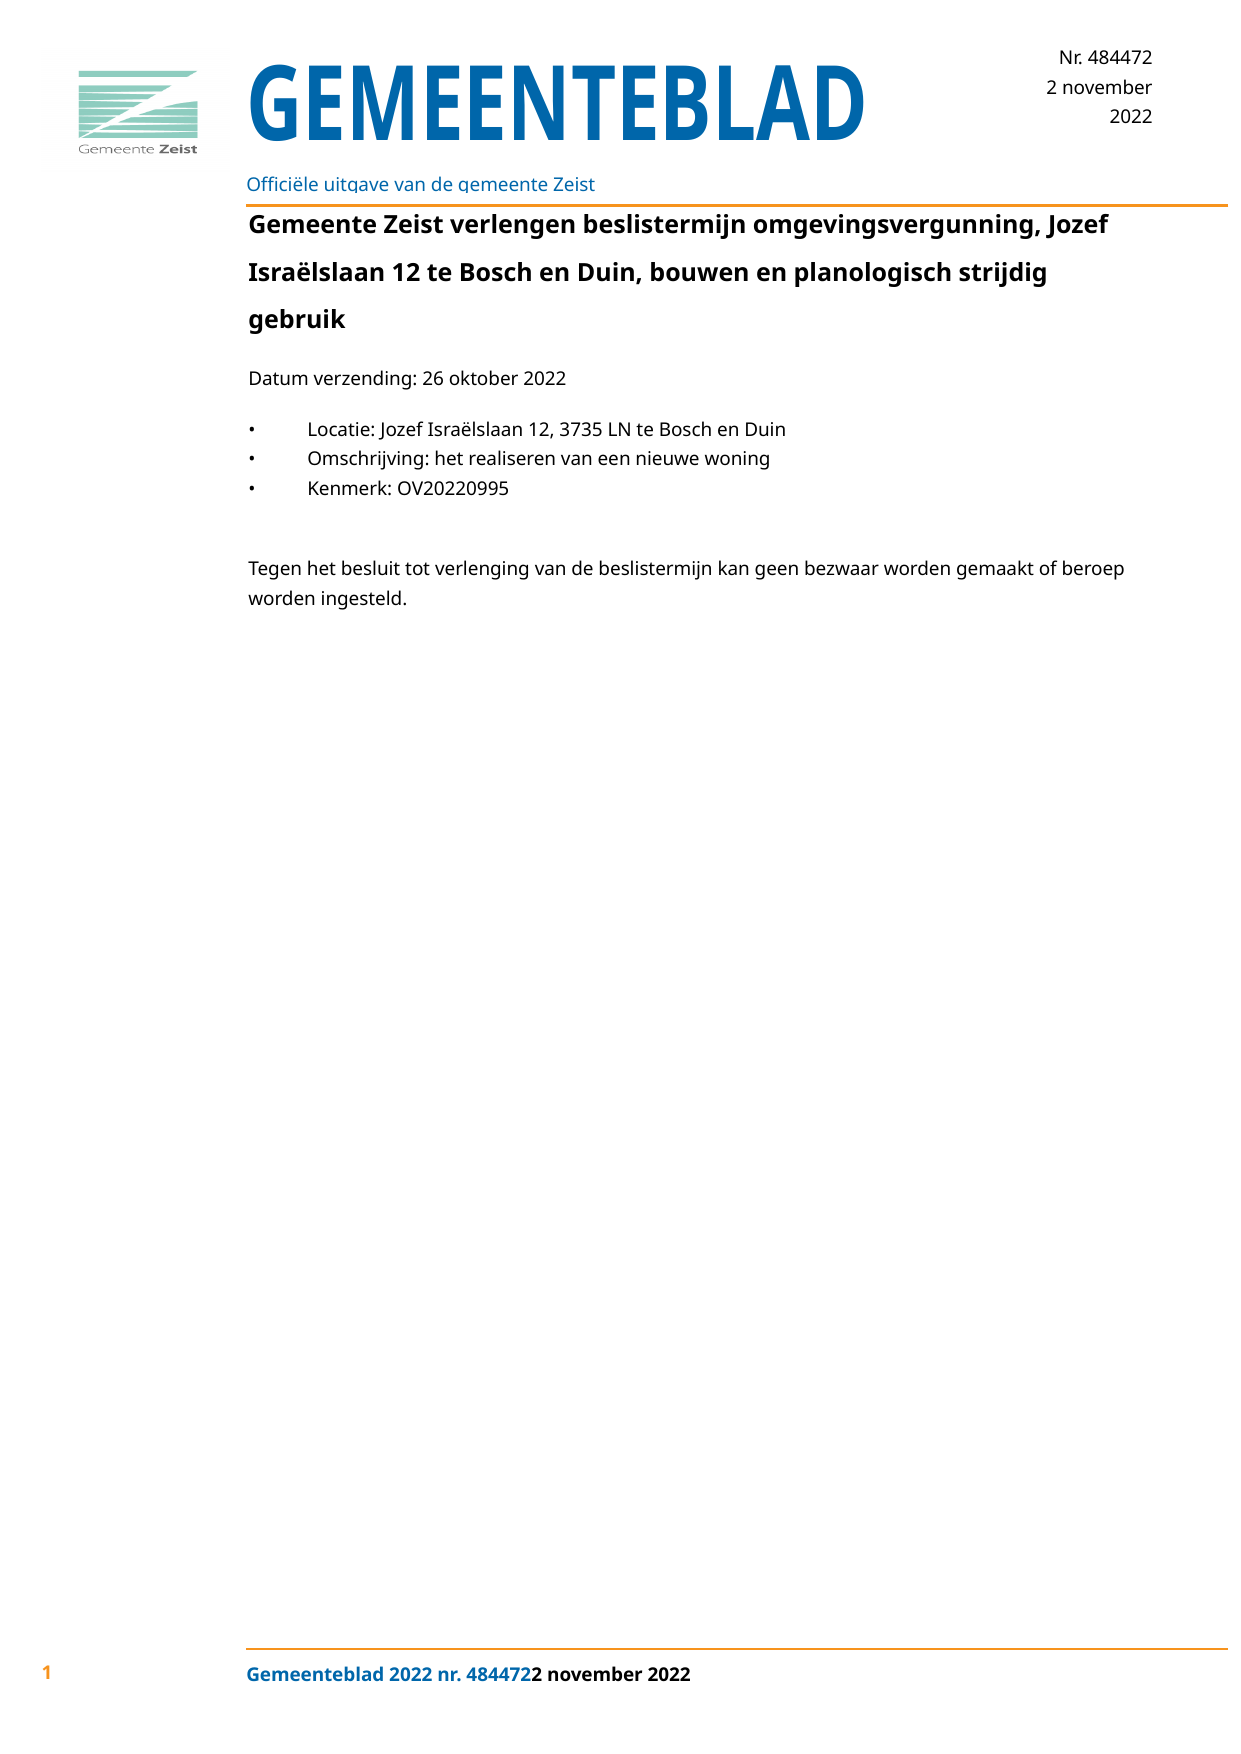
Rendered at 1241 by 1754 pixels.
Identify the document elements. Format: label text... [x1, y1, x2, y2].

text Tegen het besluit tot verlenging van de beslistermijn kan geen bezwaar worden gemaakt of beroep worden ingesteld. [248, 555, 1152, 610]
text Gemeente Zeist verlengen beslistermijn omgevingsvergunning, Jozef Israëlslaan 12 te Bosch en Duin, bouwen en planologisch strijdig gebruik [248, 207, 1152, 336]
picture [41, 47, 231, 172]
list Omschrijving: het realiseren van een nieuwe woning [248, 446, 1152, 471]
list Locatie: Jozef Israëlslaan 12, 3735 LN te Bosch en Duin [248, 416, 1152, 442]
list Kenmerk: OV20220995 [248, 475, 1152, 501]
text Datum verzending: 26 oktober 2022 [248, 366, 1152, 391]
